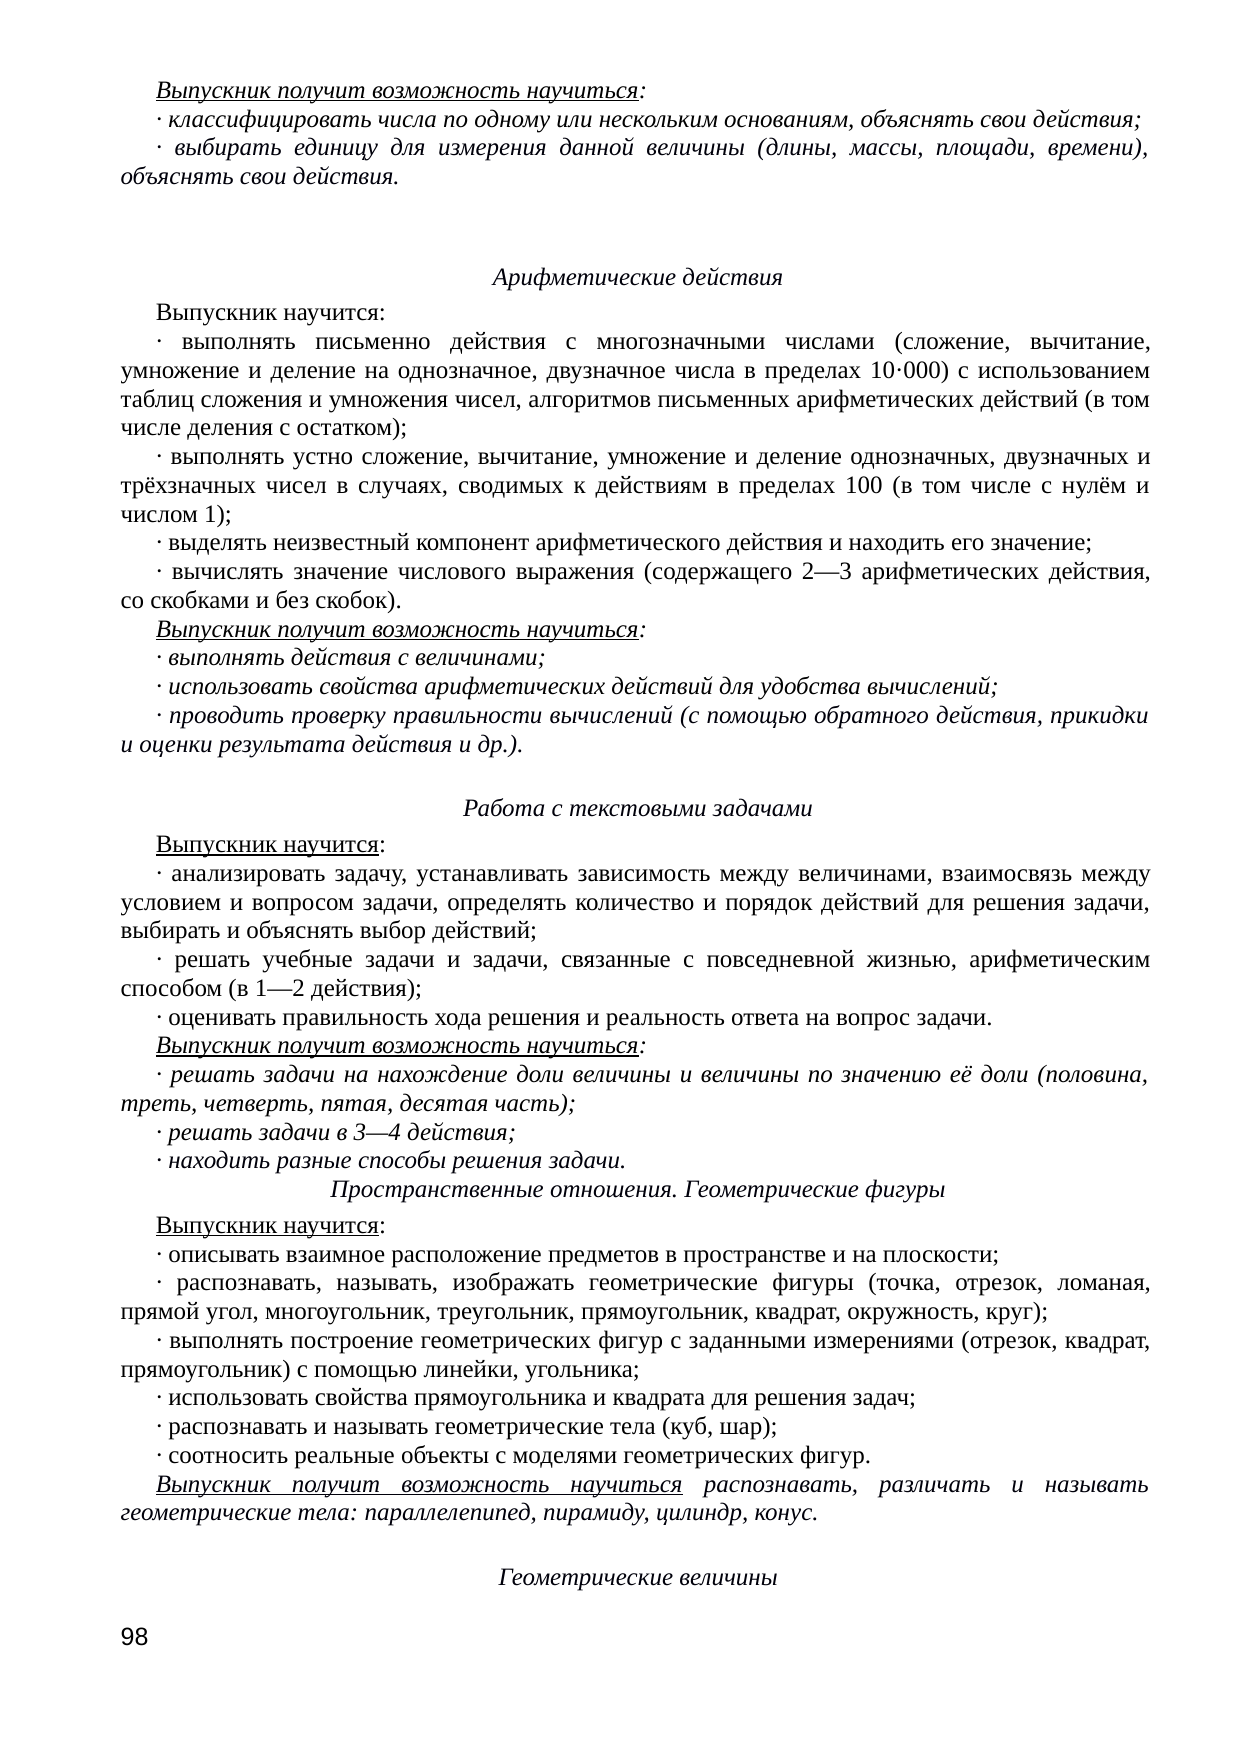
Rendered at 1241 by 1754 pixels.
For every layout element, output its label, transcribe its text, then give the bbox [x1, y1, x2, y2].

text · решать задачи в 3—4 действия; [120, 1117, 1152, 1145]
text Выпускник научится: [120, 297, 1152, 326]
text · проводить проверку правильности вычислений (с помощью обратного действия, прикидки и оценки результата действия и др.). [120, 700, 1152, 757]
text Арифметические действия [120, 262, 1152, 290]
text Геометрические величины [120, 1562, 1152, 1591]
text · находить разные способы решения задачи. [120, 1145, 1152, 1174]
text · выполнять устно сложение, вычитание, умножение и деление однозначных, двузначных и трёхзначных чисел в случаях, сводимых к действиям в пределах 100 (в том числе с нулём и числом 1); [120, 441, 1152, 527]
text · распознавать, называть, изображать геометрические фигуры (точка, отрезок, ломаная, прямой угол, многоугольник, треугольник, прямоугольник, квадрат, окружность, круг); [120, 1267, 1152, 1325]
text · соотносить реальные объекты с моделями геометрических фигур. [120, 1440, 1152, 1469]
text · использовать свойства прямоугольника и квадрата для решения задач; [120, 1382, 1152, 1411]
text Выпускник получит возможность научиться: [120, 1030, 1152, 1059]
text · выполнять построение геометрических фигур с заданными измерениями (отрезок, квадрат, прямоугольник) с помощью линейки, угольника; [120, 1325, 1152, 1382]
text Выпускник научится: [120, 829, 1152, 858]
text · выбирать единицу для измерения данной величины (длины, массы, площади, времени), объяснять свои действия. [120, 132, 1152, 190]
text Выпускник получит возможность научиться: [120, 614, 1152, 642]
text · решать учебные задачи и задачи, связанные с повседневной жизнью, арифметическим способом (в 1—2 действия); [120, 944, 1152, 1002]
text · оценивать правильность хода решения и реальность ответа на вопрос задачи. [120, 1002, 1152, 1030]
text · использовать свойства арифметических действий для удобства вычислений; [120, 671, 1152, 700]
text Работа с текстовыми задачами [120, 793, 1152, 822]
text · анализировать задачу, устанавливать зависимость между величинами, взаимосвязь между условием и вопросом задачи, определять количество и порядок действий для решения задачи, выбирать и объяснять выбор действий; [120, 858, 1152, 944]
text · распознавать и называть геометрические тела (куб, шар); [120, 1411, 1152, 1440]
text · выделять неизвестный компонент арифметического действия и находить его значение; [120, 527, 1152, 556]
text · выполнять действия с величинами; [120, 642, 1152, 671]
text · выполнять письменно действия с многозначными числами (сложение, вычитание, умножение и деление на однозначное, двузначное числа в пределах 10·000) с использованием таблиц сложения и умножения чисел, алгоритмов письменных арифметических действий (в том числе деления с остатком); [120, 326, 1152, 441]
text · вычислять значение числового выражения (содержащего 2—3 арифметических действия, со скобками и без скобок). [120, 556, 1152, 614]
text Выпускник получит возможность научиться: [120, 75, 1152, 104]
text Выпускник научится: [120, 1210, 1152, 1239]
text · классифицировать числа по одному или нескольким основаниям, объяснять свои действия; [120, 104, 1152, 132]
text · описывать взаимное расположение предметов в пространстве и на плоскости; [120, 1239, 1152, 1267]
text · решать задачи на нахождение доли величины и величины по значению её доли (половина, треть, четверть, пятая, десятая часть); [120, 1059, 1152, 1117]
text Выпускник получит возможность научиться распознавать, различать и называть геометрические тела: параллелепипед, пирамиду, цилиндр, конус. [120, 1469, 1152, 1526]
text Пространственные отношения. Геометрические фигуры [120, 1174, 1152, 1203]
